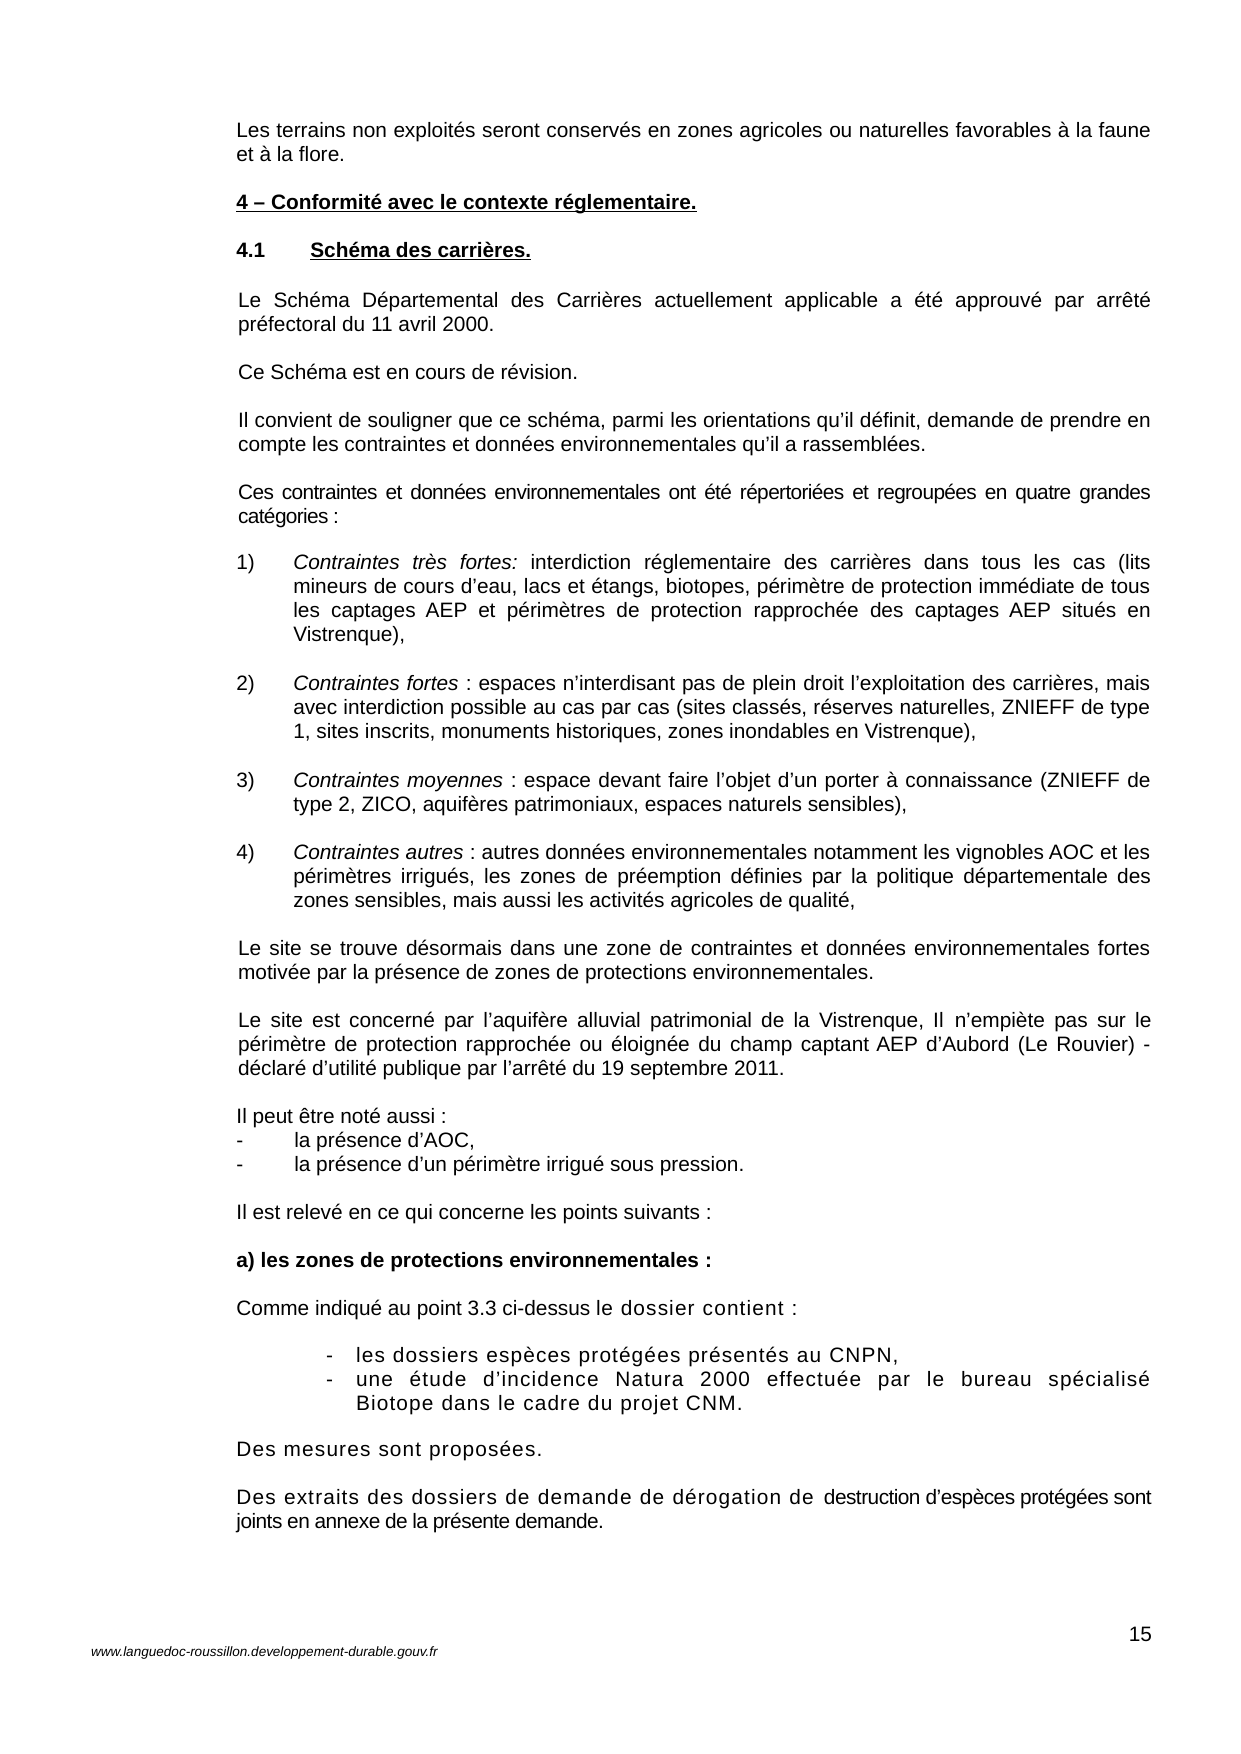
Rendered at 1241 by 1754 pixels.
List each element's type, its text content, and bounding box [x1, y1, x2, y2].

text Les terrains non exploités seront conservés en zones agricoles ou naturelles favorables à la faune et à la flore. [236, 118, 1152, 166]
text 4) Contraintes autres : autres données environnementales notamment les vignobles AOC et les périmètres irrigués, les zones de préemption définies par la politique départementale des zones sensibles, mais aussi les activités agricoles de qualité, [236, 840, 1152, 912]
text Ce Schéma est en cours de révision. [238, 360, 1152, 384]
text Le site est concerné par l’aquifère alluvial patrimonial de la Vistrenque, Il n’empiète pas sur le périmètre de protection rapprochée ou éloignée du champ captant AEP d’Aubord (Le Rouvier) - déclaré d’utilité publique par l’arrêté du 19 septembre 2011. [238, 1008, 1152, 1080]
text a) les zones de protections environnementales : [236, 1247, 1152, 1271]
text Il peut être noté aussi : [236, 1104, 1152, 1128]
text Ces contraintes et données environnementales ont été répertoriées et regroupées en quatre grandes catégories : [238, 480, 1152, 528]
text Le site se trouve désormais dans une zone de contraintes et données environnementales fortes motivée par la présence de zones de protections environnementales. [238, 936, 1152, 984]
text Comme indiqué au point 3.3 ci-dessus le dossier contient : [236, 1295, 1152, 1319]
text Il convient de souligner que ce schéma, parmi les orientations qu’il définit, demande de prendre en compte les contraintes et données environnementales qu’il a rassemblées. [238, 408, 1152, 456]
text 2) Contraintes fortes : espaces n’interdisant pas de plein droit l’exploitation des carrières, mais avec interdiction possible au cas par cas (sites classés, réserves naturelles, ZNIEFF de type 1, sites inscrits, monuments historiques, zones inondables en Vistrenque), [236, 671, 1152, 743]
list Schéma des carrières. [236, 238, 1150, 262]
text - une étude d’incidence Natura 2000 effectuée par le bureau spécialisé Biotope dans le cadre du projet CNM. [326, 1367, 1152, 1415]
text - les dossiers espèces protégées présentés au CNPN, [326, 1343, 1152, 1367]
text Des extraits des dossiers de demande de dérogation de destruction d’espèces protégées sont joints en annexe de la présente demande. [236, 1485, 1152, 1533]
text 4 – Conformité avec le contexte réglementaire. [236, 190, 1150, 214]
text - la présence d’AOC, [236, 1128, 1152, 1152]
text 3) Contraintes moyennes : espace devant faire l’objet d’un porter à connaissance (ZNIEFF de type 2, ZICO, aquifères patrimoniaux, espaces naturels sensibles), [236, 768, 1152, 816]
text Il est relevé en ce qui concerne les points suivants : [236, 1199, 1152, 1223]
text - la présence d’un périmètre irrigué sous pression. [236, 1152, 1152, 1176]
text Des mesures sont proposées. [236, 1437, 1152, 1461]
text Le Schéma Départemental des Carrières actuellement applicable a été approuvé par arrêté préfectoral du 11 avril 2000. [238, 288, 1152, 336]
text 1) Contraintes très fortes: interdiction réglementaire des carrières dans tous les cas (lits mineurs de cours d’eau, lacs et étangs, biotopes, périmètre de protection immédiate de tous les captages AEP et périmètres de protection rapprochée des captages AEP situés en Vistrenque), [236, 550, 1152, 646]
